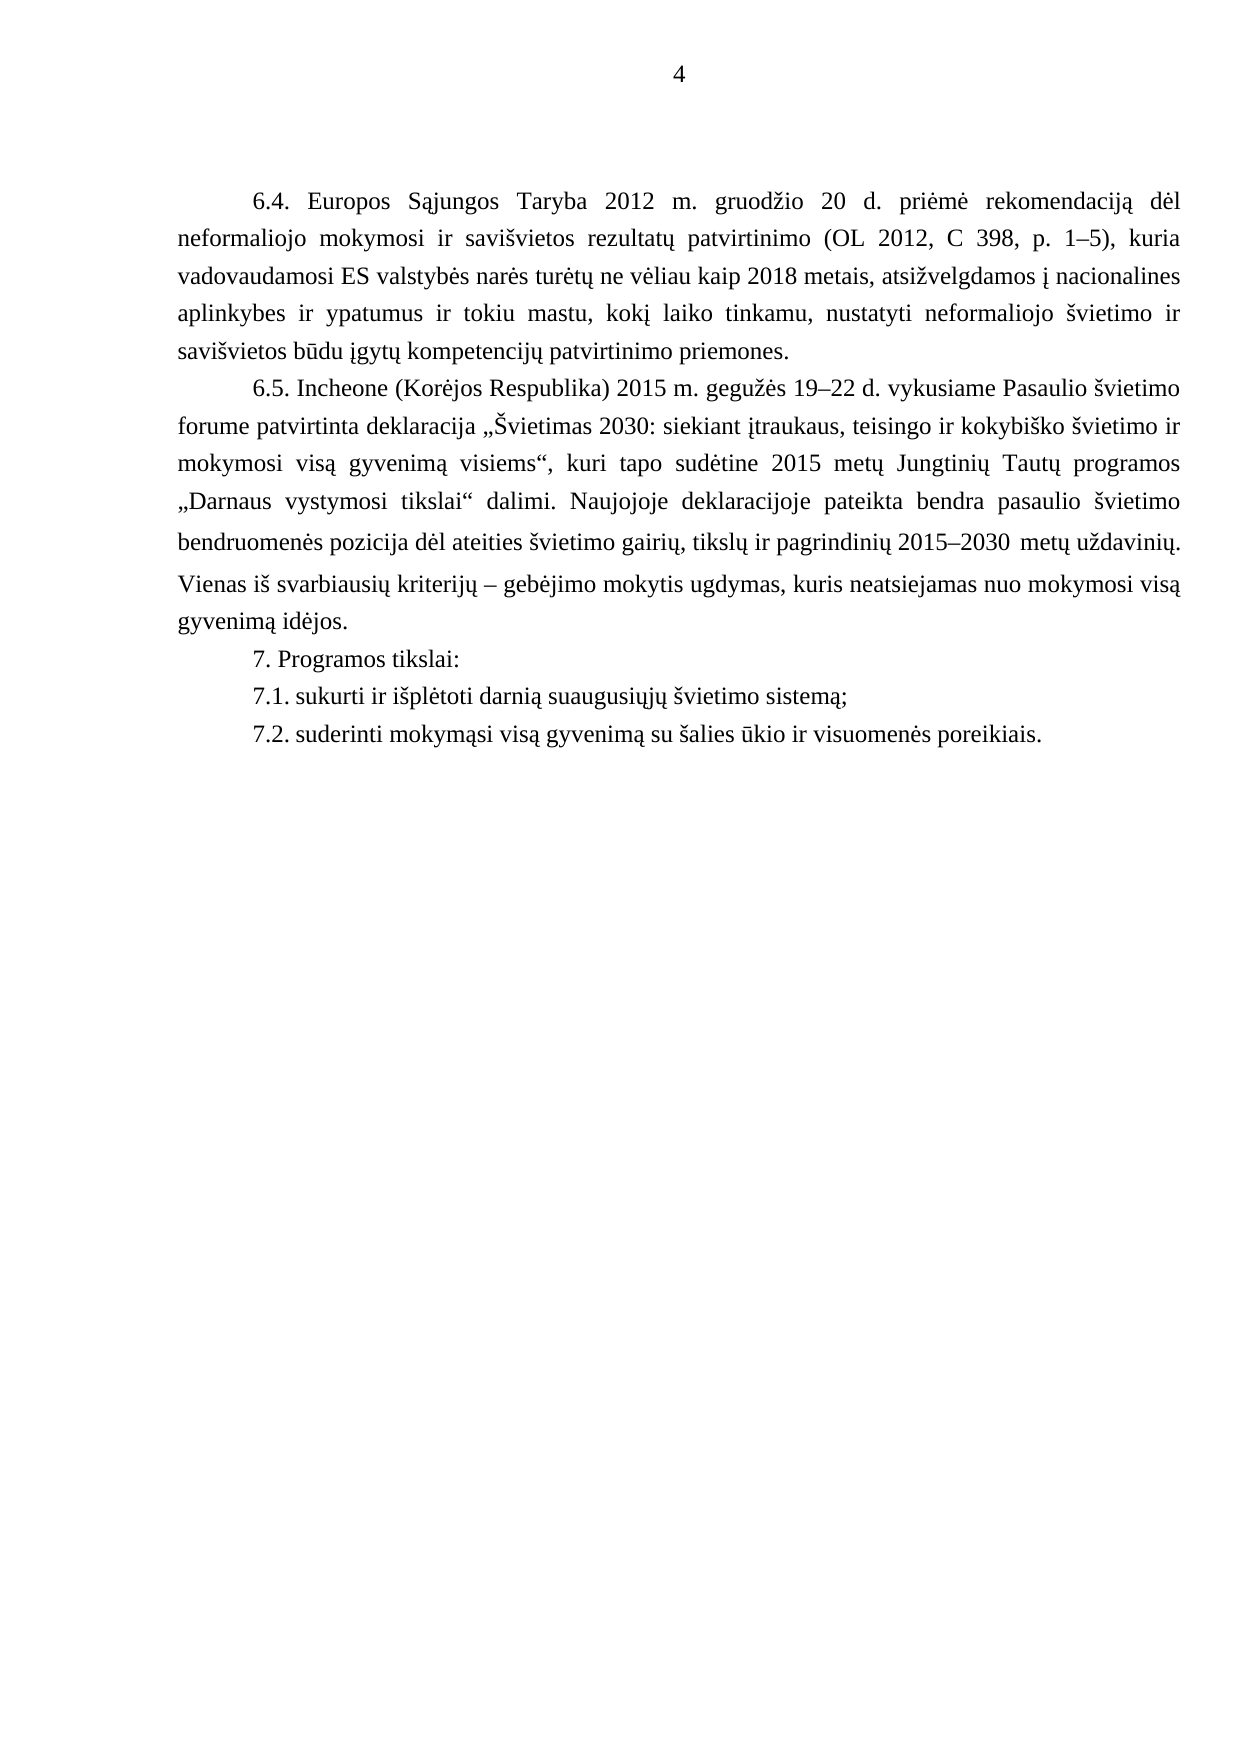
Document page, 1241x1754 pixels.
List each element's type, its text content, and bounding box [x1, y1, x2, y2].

text 6.5. Incheone (Korėjos Respublika) 2015 m. gegužės 19–22 d. vykusiame Pasaulio švietimo forume patvirtinta deklaracija „Švietimas 2030: siekiant įtraukaus, teisingo ir kokybiško švietimo ir mokymosi visą gyvenimą visiems“, kuri tapo sudėtine 2015 metų Jungtinių Tautų programos „Darnaus vystymosi tikslai“ dalimi. Naujojoje deklaracijoje pateikta bendra pasaulio švietimo bendruomenės pozicija dėl ateities švietimo gairių, tikslų ir pagrindinių 2015–2030 metų uždavinių. Vienas iš svarbiausių kriterijų – gebėjimo mokytis ugdymas, kuris neatsiejamas nuo mokymosi visą gyvenimą idėjos. [177, 365, 1181, 635]
text 7. Programos tikslai: [177, 635, 1181, 673]
text 7.2. suderinti mokymąsi visą gyvenimą su šalies ūkio ir visuomenės poreikiais. [177, 710, 1181, 748]
text 6.4. Europos Sąjungos Taryba 2012 m. gruodžio 20 d. priėmė rekomendaciją dėl neformaliojo mokymosi ir savišvietos rezultatų patvirtinimo (OL 2012, C 398, p. 1–5), kuria vadovaudamosi ES valstybės narės turėtų ne vėliau kaip 2018 metais, atsižvelgdamos į nacionalines aplinkybes ir ypatumus ir tokiu mastu, kokį laiko tinkamu, nustatyti neformaliojo švietimo ir savišvietos būdu įgytų kompetencijų patvirtinimo priemones. [177, 177, 1181, 365]
text 7.1. sukurti ir išplėtoti darnią suaugusiųjų švietimo sistemą; [177, 673, 1181, 710]
